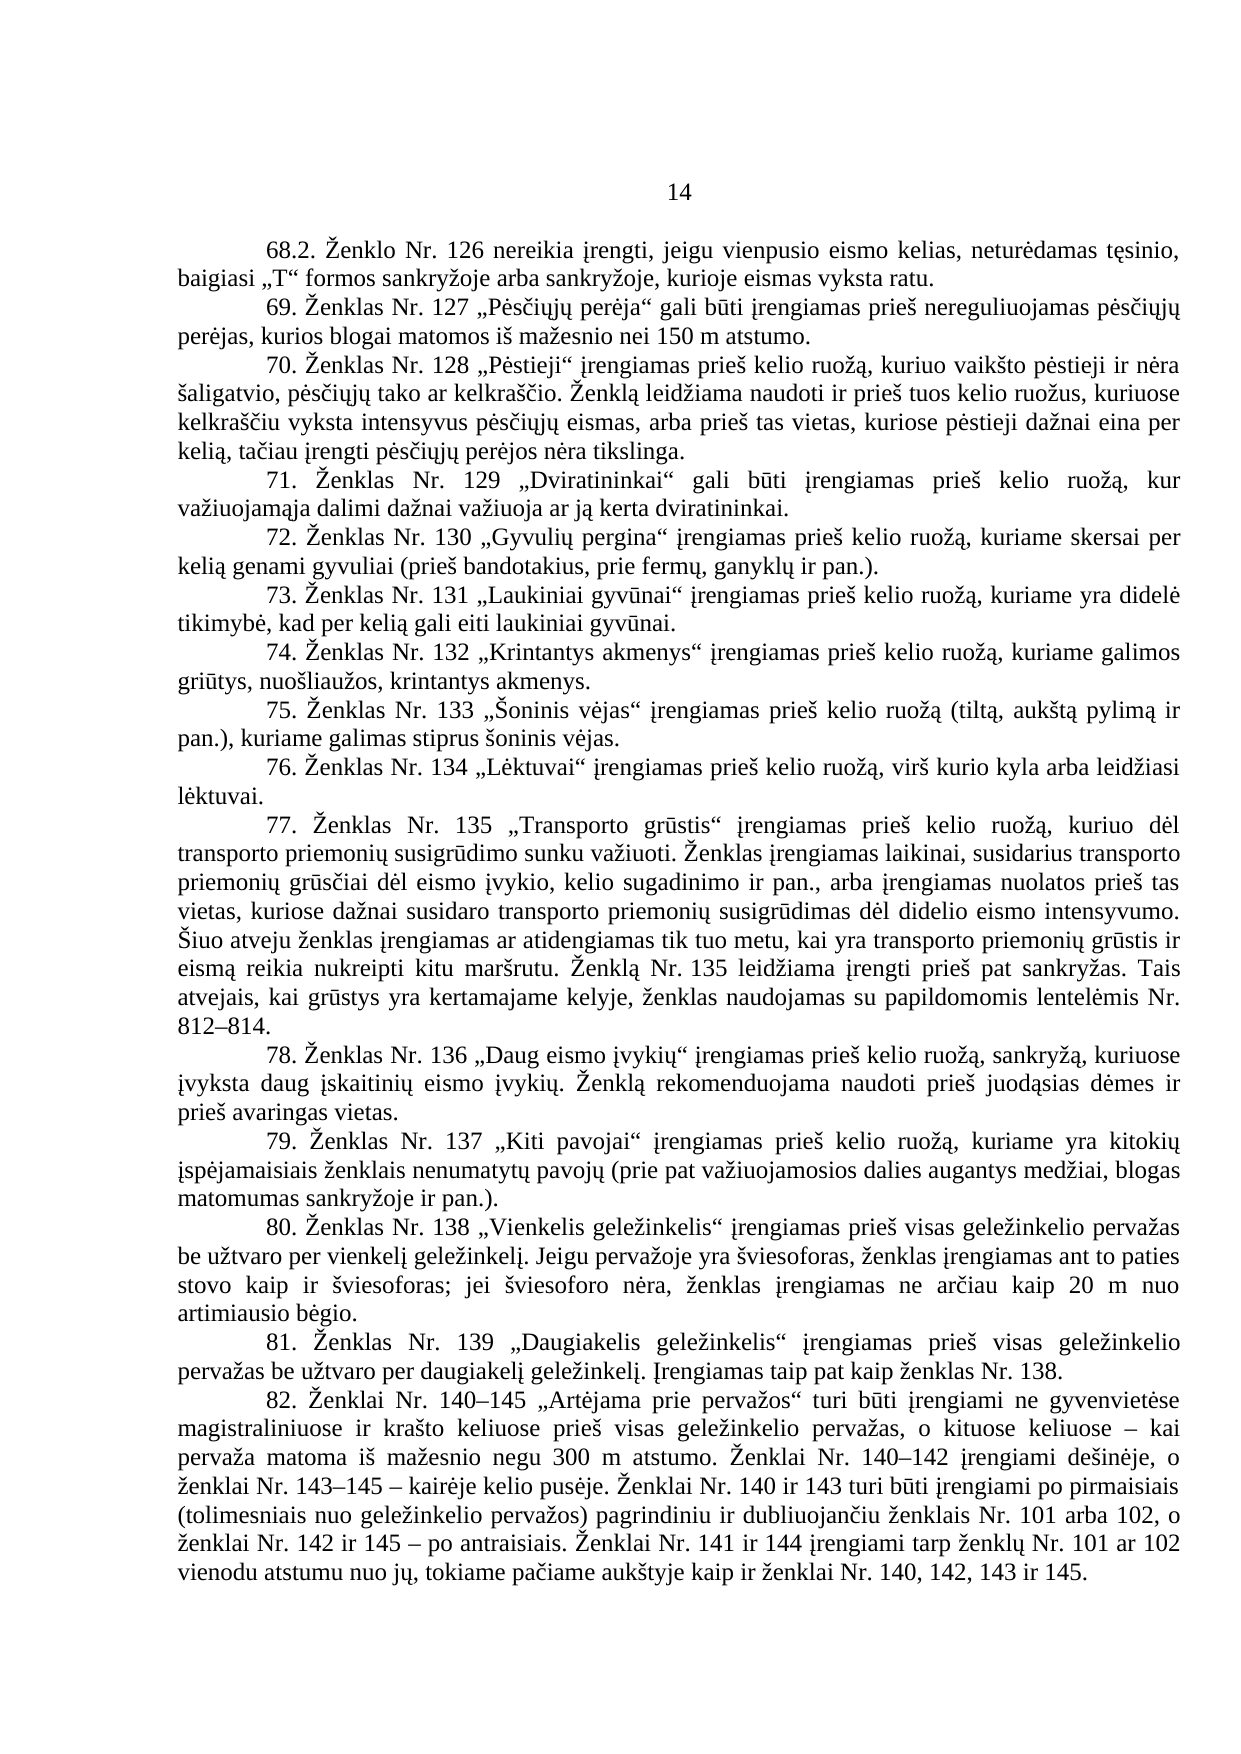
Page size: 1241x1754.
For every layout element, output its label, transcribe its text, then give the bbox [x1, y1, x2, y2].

text 80. Ženklas Nr. 138 „Vienkelis geležinkelis“ įrengiamas prieš visas geležinkelio pervažas be užtvaro per vienkelį geležinkelį. Jeigu pervažoje yra šviesoforas, ženklas įrengiamas ant to paties stovo kaip ir šviesoforas; jei šviesoforo nėra, ženklas įrengiamas ne arčiau kaip 20 m nuo artimiausio bėgio. [177, 1212, 1181, 1327]
text 68.2. Ženklo Nr. 126 nereikia įrengti, jeigu vienpusio eismo kelias, neturėdamas tęsinio, baigiasi „T“ formos sankryžoje arba sankryžoje, kurioje eismas vyksta ratu. [177, 235, 1181, 292]
text 74. Ženklas Nr. 132 „Krintantys akmenys“ įrengiamas prieš kelio ruožą, kuriame galimos griūtys, nuošliaužos, krintantys akmenys. [177, 637, 1181, 695]
text 72. Ženklas Nr. 130 „Gyvulių pergina“ įrengiamas prieš kelio ruožą, kuriame skersai per kelią genami gyvuliai (prieš bandotakius, prie fermų, ganyklų ir pan.). [177, 522, 1181, 580]
text 71. Ženklas Nr. 129 „Dviratininkai“ gali būti įrengiamas prieš kelio ruožą, kur važiuojamąja dalimi dažnai važiuoja ar ją kerta dviratininkai. [177, 465, 1181, 522]
text 70. Ženklas Nr. 128 „Pėstieji“ įrengiamas prieš kelio ruožą, kuriuo vaikšto pėstieji ir nėra šaligatvio, pėsčiųjų tako ar kelkraščio. Ženklą leidžiama naudoti ir prieš tuos kelio ruožus, kuriuose kelkraščiu vyksta intensyvus pėsčiųjų eismas, arba prieš tas vietas, kuriose pėstieji dažnai eina per kelią, tačiau įrengti pėsčiųjų perėjos nėra tikslinga. [177, 350, 1181, 465]
text 75. Ženklas Nr. 133 „Šoninis vėjas“ įrengiamas prieš kelio ruožą (tiltą, aukštą pylimą ir pan.), kuriame galimas stiprus šoninis vėjas. [177, 695, 1181, 752]
text 69. Ženklas Nr. 127 „Pėsčiųjų perėja“ gali būti įrengiamas prieš nereguliuojamas pėsčiųjų perėjas, kurios blogai matomos iš mažesnio nei 150 m atstumo. [177, 292, 1181, 350]
text 73. Ženklas Nr. 131 „Laukiniai gyvūnai“ įrengiamas prieš kelio ruožą, kuriame yra didelė tikimybė, kad per kelią gali eiti laukiniai gyvūnai. [177, 580, 1181, 637]
text 77. Ženklas Nr. 135 „Transporto grūstis“ įrengiamas prieš kelio ruožą, kuriuo dėl transporto priemonių susigrūdimo sunku važiuoti. Ženklas įrengiamas laikinai, susidarius transporto priemonių grūsčiai dėl eismo įvykio, kelio sugadinimo ir pan., arba įrengiamas nuolatos prieš tas vietas, kuriose dažnai susidaro transporto priemonių susigrūdimas dėl didelio eismo intensyvumo. Šiuo atveju ženklas įrengiamas ar atidengiamas tik tuo metu, kai yra transporto priemonių grūstis ir eismą reikia nukreipti kitu maršrutu. Ženklą Nr. 135 leidžiama įrengti prieš pat sankryžas. Tais atvejais, kai grūstys yra kertamajame kelyje, ženklas naudojamas su papildomomis lentelėmis Nr. 812–814. [177, 810, 1181, 1040]
text 79. Ženklas Nr. 137 „Kiti pavojai“ įrengiamas prieš kelio ruožą, kuriame yra kitokių įspėjamaisiais ženklais nenumatytų pavojų (prie pat važiuojamosios dalies augantys medžiai, blogas matomumas sankryžoje ir pan.). [177, 1126, 1181, 1212]
text 78. Ženklas Nr. 136 „Daug eismo įvykių“ įrengiamas prieš kelio ruožą, sankryžą, kuriuose įvyksta daug įskaitinių eismo įvykių. Ženklą rekomenduojama naudoti prieš juodąsias dėmes ir prieš avaringas vietas. [177, 1040, 1181, 1126]
text 81. Ženklas Nr. 139 „Daugiakelis geležinkelis“ įrengiamas prieš visas geležinkelio pervažas be užtvaro per daugiakelį geležinkelį. Įrengiamas taip pat kaip ženklas Nr. 138. [177, 1327, 1181, 1385]
text 82. Ženklai Nr. 140–145 „Artėjama prie pervažos“ turi būti įrengiami ne gyvenvietėse magistraliniuose ir krašto keliuose prieš visas geležinkelio pervažas, o kituose keliuose – kai pervaža matoma iš mažesnio negu 300 m atstumo. Ženklai Nr. 140–142 įrengiami dešinėje, o ženklai Nr. 143–145 – kairėje kelio pusėje. Ženklai Nr. 140 ir 143 turi būti įrengiami po pirmaisiais (tolimesniais nuo geležinkelio pervažos) pagrindiniu ir dubliuojančiu ženklais Nr. 101 arba 102, o ženklai Nr. 142 ir 145 – po antraisiais. Ženklai Nr. 141 ir 144 įrengiami tarp ženklų Nr. 101 ar 102 vienodu atstumu nuo jų, tokiame pačiame aukštyje kaip ir ženklai Nr. 140, 142, 143 ir 145. [177, 1385, 1181, 1586]
text 76. Ženklas Nr. 134 „Lėktuvai“ įrengiamas prieš kelio ruožą, virš kurio kyla arba leidžiasi lėktuvai. [177, 752, 1181, 810]
